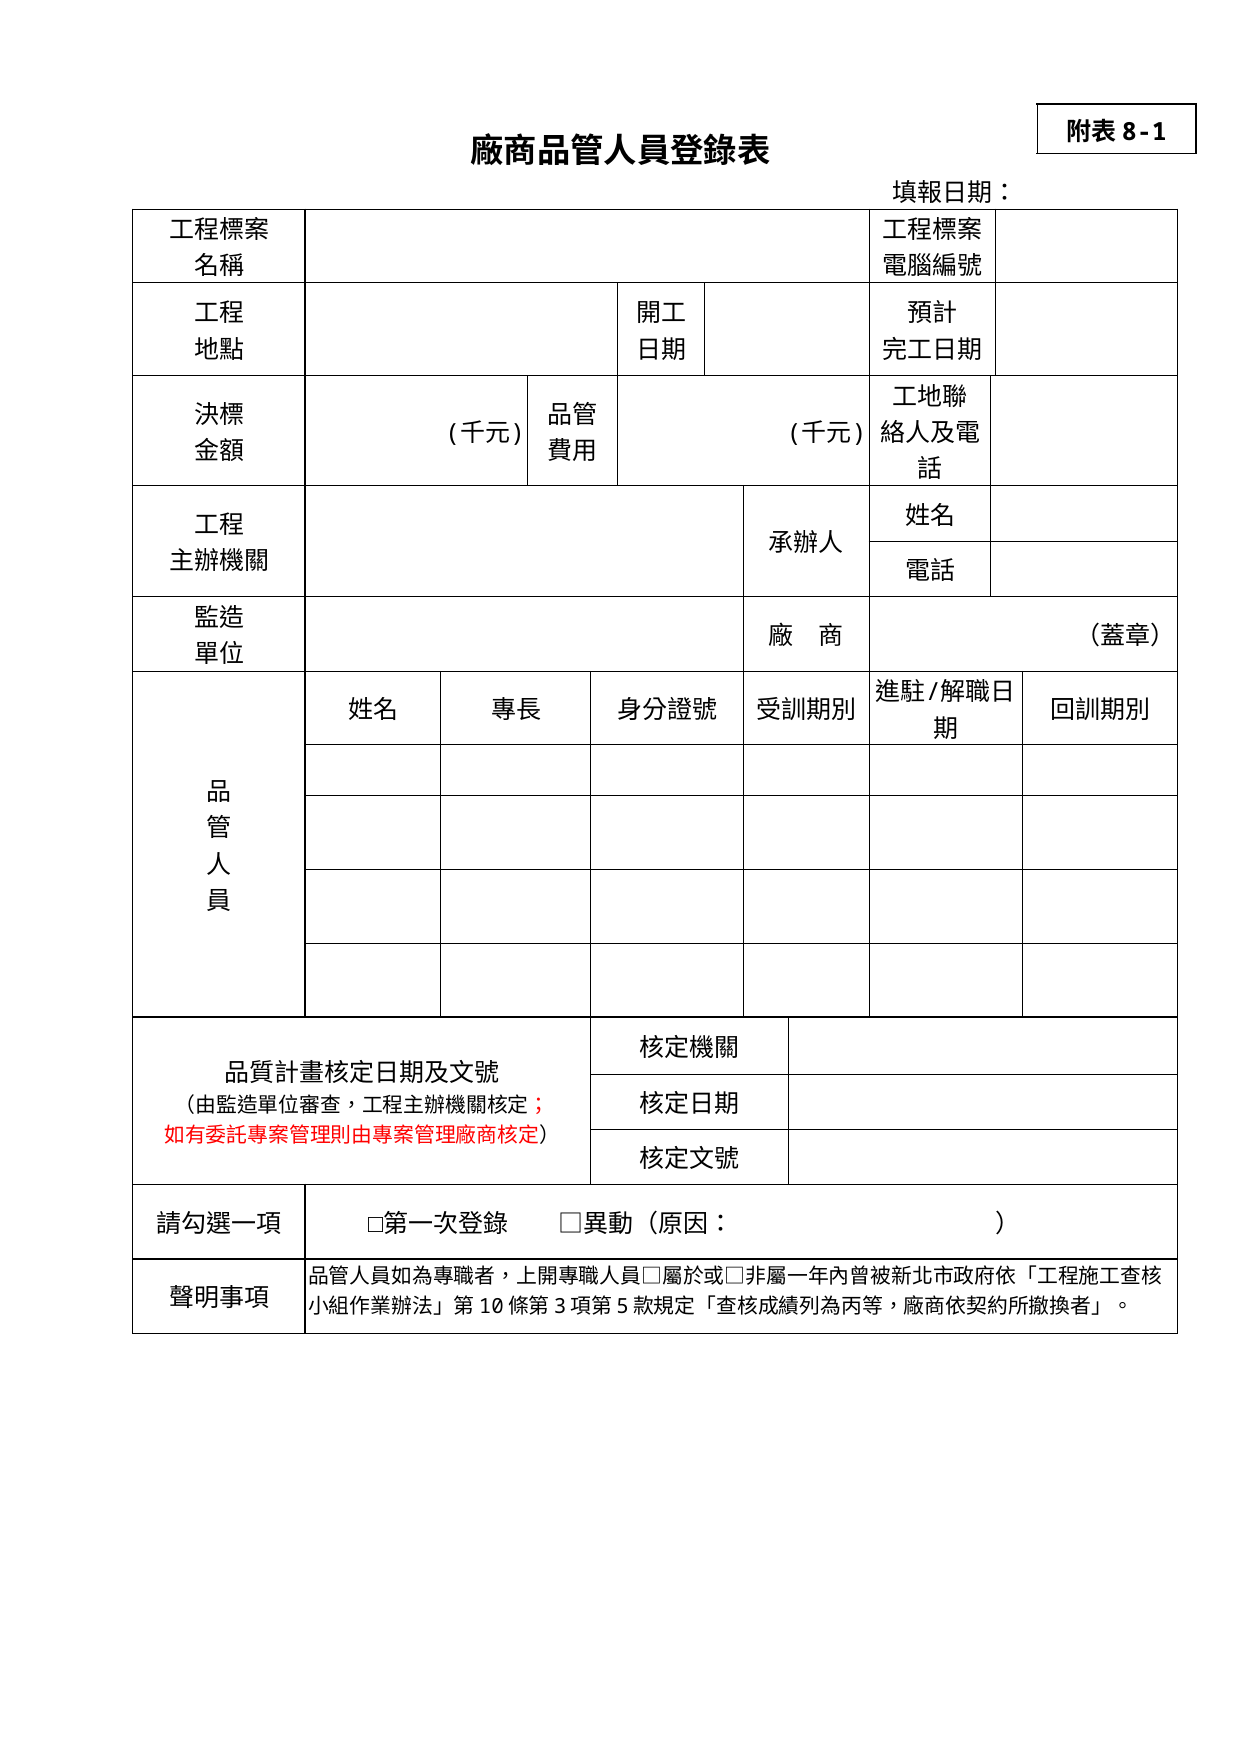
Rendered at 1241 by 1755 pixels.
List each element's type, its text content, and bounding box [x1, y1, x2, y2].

table_cell [306, 745, 440, 795]
table_cell [306, 486, 743, 596]
table_cell 請勾選一項 [133, 1185, 304, 1258]
text 廠商品管人員登錄表 [1038, 105, 1195, 153]
table_cell [1023, 944, 1177, 1016]
table_cell 姓名 [306, 672, 440, 744]
text 附表8-1 [1053, 112, 1180, 145]
table_cell [744, 870, 869, 943]
table_cell [591, 745, 743, 795]
table_header 工程標案 電腦編號 [870, 210, 995, 282]
table_cell □第一次登錄 □異動（原因： ） [306, 1185, 1177, 1258]
table_cell 品管 費用 [528, 376, 617, 485]
table_cell [591, 796, 743, 869]
table_cell [441, 796, 590, 869]
table_cell (千元) [306, 376, 527, 485]
table_cell 受訓期別 [744, 672, 869, 744]
table_cell [991, 542, 1177, 596]
table_cell [870, 745, 1022, 795]
table_cell [744, 745, 869, 795]
table_cell [1023, 796, 1177, 869]
table_cell 開工 日期 [618, 283, 704, 375]
table_cell 決標 金額 [133, 376, 304, 485]
table_cell [591, 944, 743, 1016]
table_cell 品管人員如為專職者，上開專職人員□屬於或□非屬一年內曾被新北市政府依「工程施工查核小組作業辦法」第10條第3項第5款規定「查核成績列為丙等，廠商依契約所撤換者」。 [306, 1260, 1177, 1332]
table_cell [996, 283, 1177, 375]
table_cell [744, 796, 869, 869]
table_cell 監造 單位 [133, 597, 304, 671]
table_cell [306, 597, 743, 671]
table_cell 廠 商 [744, 597, 869, 671]
table_cell 核定機關 [591, 1018, 788, 1074]
table_cell 身分證號 [591, 672, 743, 744]
table_cell 核定文號 [591, 1130, 788, 1183]
table_cell 回訓期別 [1023, 672, 1177, 744]
table_cell 預計 完工日期 [870, 283, 995, 375]
table_cell [744, 944, 869, 1016]
table_cell 進駐/解職日期 [870, 672, 1022, 744]
table_cell [705, 283, 869, 375]
table_header [996, 210, 1177, 282]
table_cell [1023, 870, 1177, 943]
table_cell 聲明事項 [133, 1260, 304, 1332]
table_cell 品質計畫核定日期及文號 （由監造單位審查，工程主辦機關核定； 如有委託專案管理則由專案管理廠商核定） [133, 1018, 590, 1183]
table_cell [870, 944, 1022, 1016]
table_cell [870, 870, 1022, 943]
table_cell 承辦人 [744, 486, 869, 596]
table_cell [441, 745, 590, 795]
table_cell 核定日期 [591, 1075, 788, 1129]
table_cell [306, 283, 617, 375]
table_cell [1023, 745, 1177, 795]
table_cell 專長 [441, 672, 590, 744]
table_cell [441, 870, 590, 943]
table_cell 姓名 [870, 486, 990, 541]
table_header 工程標案 名稱 [133, 210, 304, 282]
table_cell 工程 主辦機關 [133, 486, 304, 596]
table_cell 工程 地點 [133, 283, 304, 375]
table_cell [789, 1130, 1177, 1183]
table_cell [306, 796, 440, 869]
text 廠商品管人員登錄表 [130, 105, 1110, 172]
table_cell 電話 [870, 542, 990, 596]
table_cell 工地聯 絡人及電話 [870, 376, 990, 485]
table_cell [991, 376, 1177, 485]
table_cell （蓋章） [870, 597, 1177, 671]
table_cell [870, 796, 1022, 869]
table_cell [591, 870, 743, 943]
table_cell [789, 1018, 1177, 1074]
table_cell [306, 944, 440, 1016]
table_cell [789, 1075, 1177, 1129]
text 填報日期： [130, 172, 1110, 208]
table_cell [441, 944, 590, 1016]
table_cell 品 管 人 員 [133, 672, 304, 1016]
table_header [306, 210, 869, 282]
table_cell [991, 486, 1177, 541]
table_cell [306, 870, 440, 943]
table_cell (千元) [618, 376, 869, 485]
